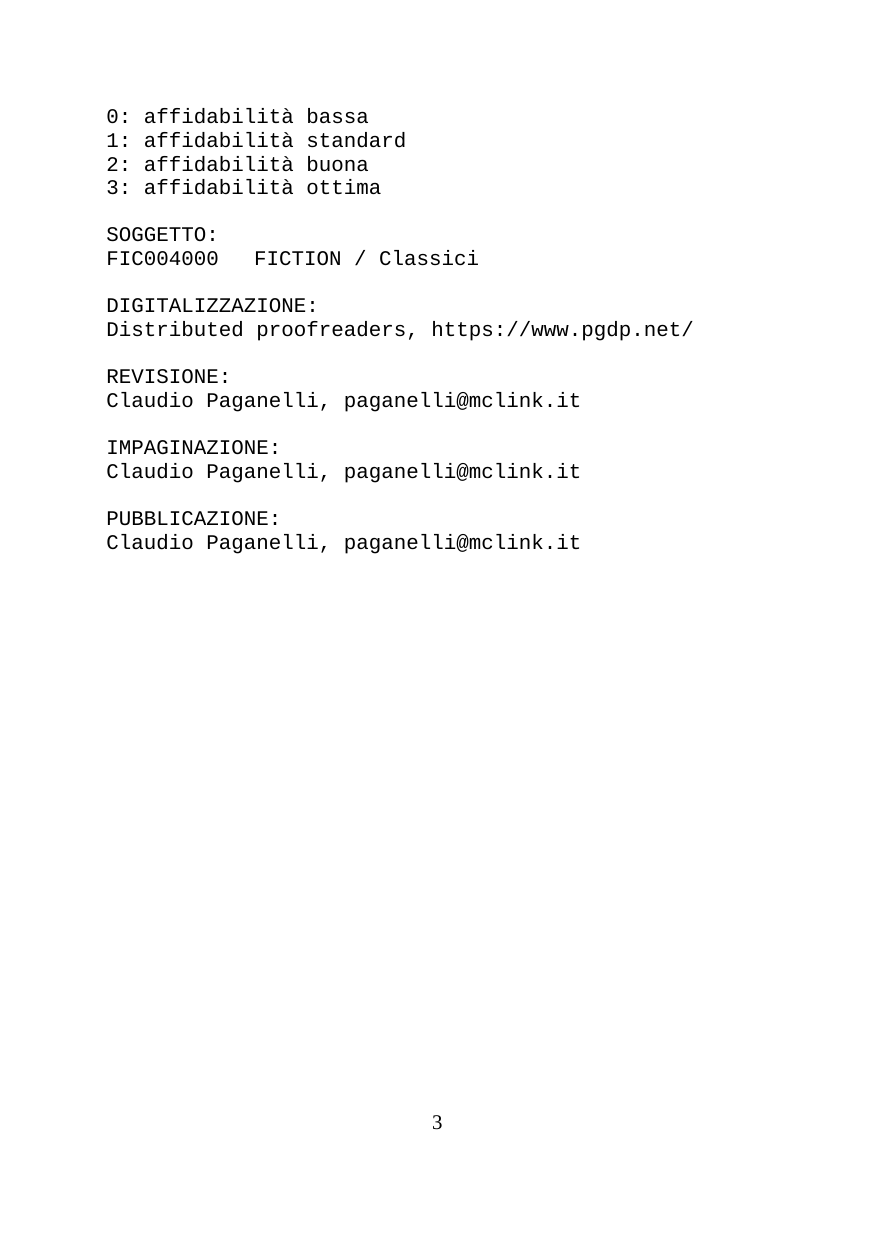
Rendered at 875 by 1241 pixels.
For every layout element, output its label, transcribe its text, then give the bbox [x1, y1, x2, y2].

text FIC004000 FICTION / Classici [106, 248, 768, 272]
text Distributed proofreaders, https://www.pgdp.net/ [106, 319, 768, 343]
text 1: affidabilità standard [106, 130, 768, 153]
text IMPAGINAZIONE: [106, 437, 768, 461]
text SOGGETTO: [106, 224, 768, 248]
text Claudio Paganelli, paganelli@mclink.it [106, 390, 768, 414]
text Claudio Paganelli, paganelli@mclink.it [106, 461, 768, 484]
text Claudio Paganelli, paganelli@mclink.it [106, 532, 768, 556]
text REVISIONE: [106, 366, 768, 390]
text 0: affidabilità bassa [106, 106, 768, 130]
text 2: affidabilità buona [106, 153, 768, 177]
text 3: affidabilità ottima [106, 177, 768, 201]
text DIGITALIZZAZIONE: [106, 295, 768, 319]
text PUBBLICAZIONE: [106, 508, 768, 532]
